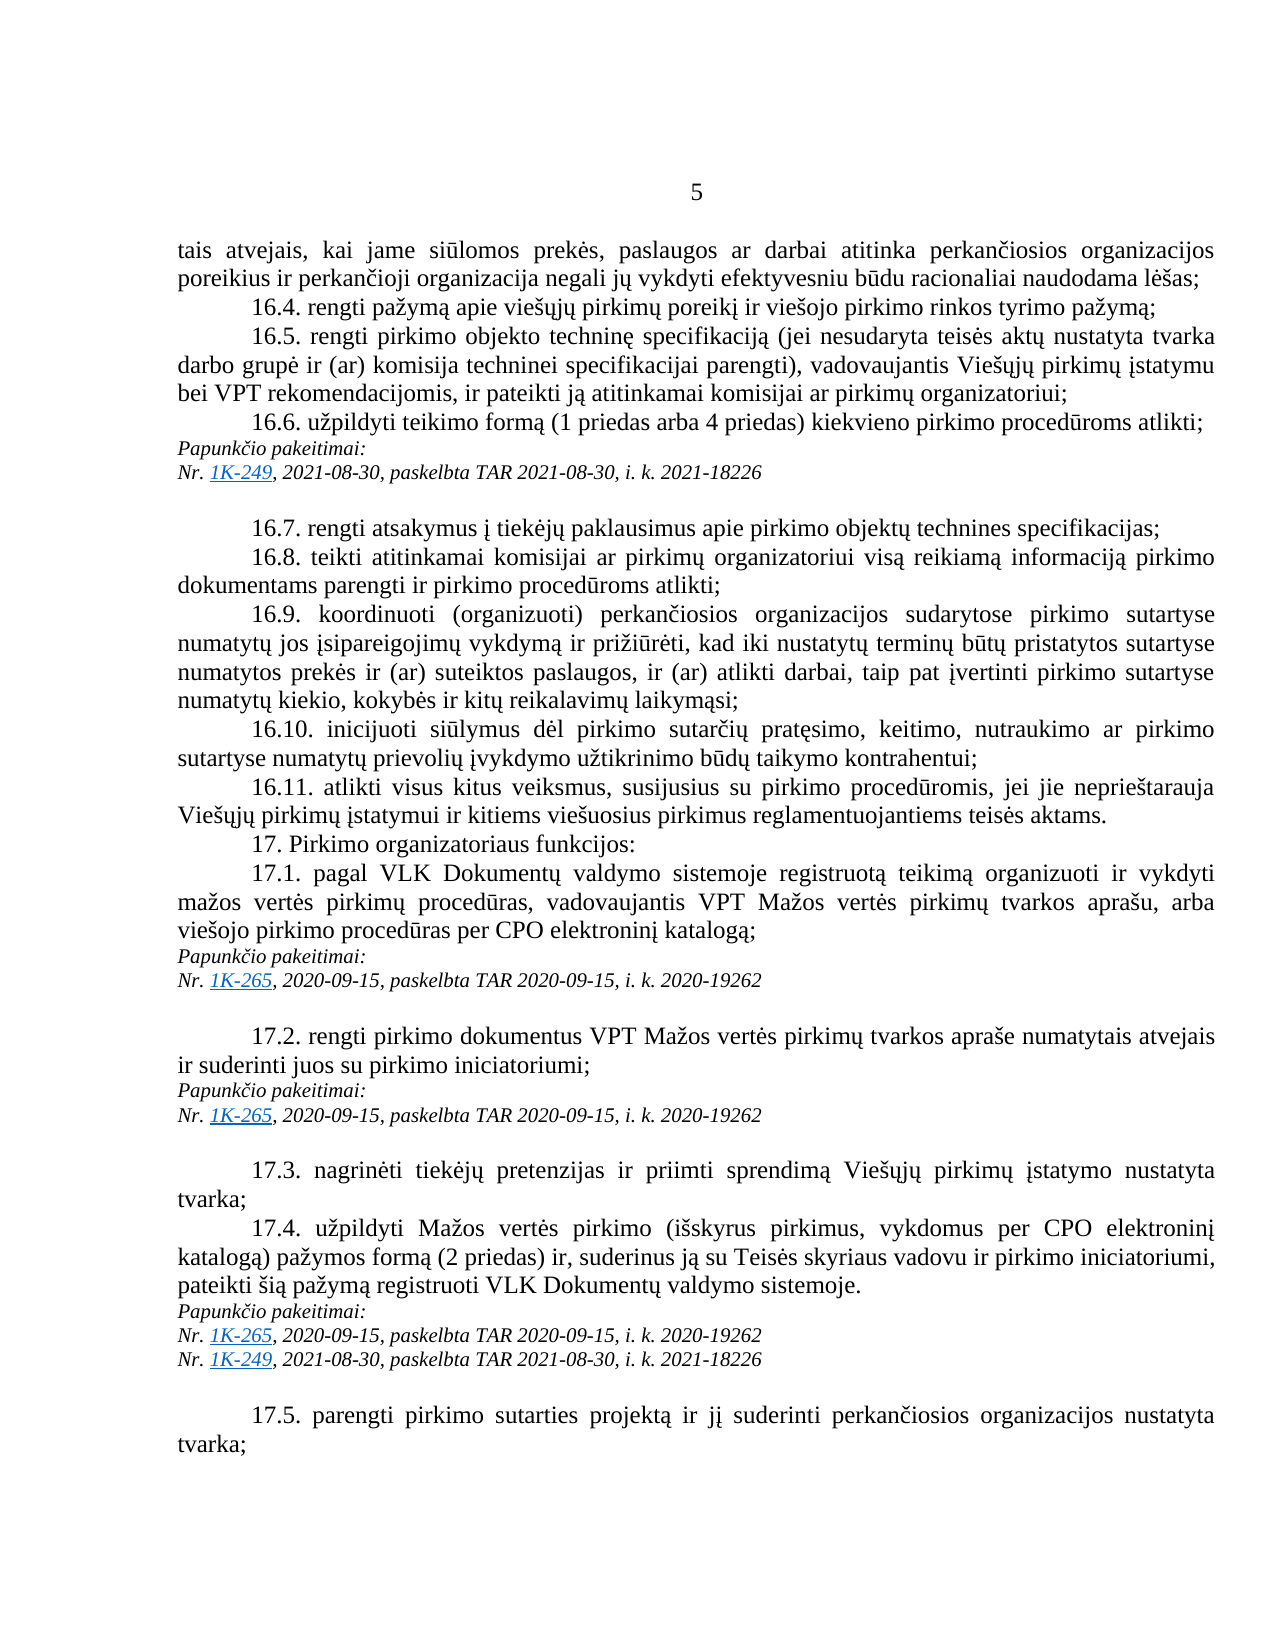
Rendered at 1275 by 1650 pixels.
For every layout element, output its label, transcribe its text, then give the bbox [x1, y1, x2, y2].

text 16.7. rengti atsakymus į tiekėjų paklausimus apie pirkimo objektų technines specifikacijas; [177, 513, 1216, 542]
text Nr. 1K-249, 2021-08-30, paskelbta TAR 2021-08-30, i. k. 2021-18226 [177, 460, 1216, 484]
text 17.4. užpildyti Mažos vertės pirkimo (išskyrus pirkimus, vykdomus per CPO elektroninį katalogą) pažymos formą (2 priedas) ir, suderinus ją su Teisės skyriaus vadovu ir pirkimo iniciatoriumi, pateikti šią pažymą registruoti VLK Dokumentų valdymo sistemoje. [177, 1213, 1216, 1299]
text 17.2. rengti pirkimo dokumentus VPT Mažos vertės pirkimų tvarkos apraše numatytais atvejais ir suderinti juos su pirkimo iniciatoriumi; [177, 1021, 1216, 1078]
text Papunkčio pakeitimai: [177, 944, 1216, 968]
text Nr. 1K-265, 2020-09-15, paskelbta TAR 2020-09-15, i. k. 2020-19262 [177, 1102, 1216, 1127]
text 16.9. koordinuoti (organizuoti) perkančiosios organizacijos sudarytose pirkimo sutartyse numatytų jos įsipareigojimų vykdymą ir prižiūrėti, kad iki nustatytų terminų būtų pristatytos sutartyse numatytos prekės ir (ar) suteiktos paslaugos, ir (ar) atlikti darbai, taip pat įvertinti pirkimo sutartyse numatytų kiekio, kokybės ir kitų reikalavimų laikymąsi; [177, 599, 1216, 714]
text Papunkčio pakeitimai: [177, 1299, 1216, 1323]
text 16.6. užpildyti teikimo formą (1 priedas arba 4 priedas) kiekvieno pirkimo procedūroms atlikti; [177, 407, 1216, 436]
text 16.10. inicijuoti siūlymus dėl pirkimo sutarčių pratęsimo, keitimo, nutraukimo ar pirkimo sutartyse numatytų prievolių įvykdymo užtikrinimo būdų taikymo kontrahentui; [177, 714, 1216, 772]
text Papunkčio pakeitimai: [177, 436, 1216, 460]
text 16.8. teikti atitinkamai komisijai ar pirkimų organizatoriui visą reikiamą informaciją pirkimo dokumentams parengti ir pirkimo procedūroms atlikti; [177, 542, 1216, 599]
text 17. Pirkimo organizatoriaus funkcijos: [177, 829, 1216, 858]
text 17.3. nagrinėti tiekėjų pretenzijas ir priimti sprendimą Viešųjų pirkimų įstatymo nustatyta tvarka; [177, 1155, 1216, 1213]
text 17.5. parengti pirkimo sutarties projektą ir jį suderinti perkančiosios organizacijos nustatyta tvarka; [177, 1400, 1216, 1457]
text 16.4. rengti pažymą apie viešųjų pirkimų poreikį ir viešojo pirkimo rinkos tyrimo pažymą; [177, 292, 1216, 321]
text 16.5. rengti pirkimo objekto techninę specifikaciją (jei nesudaryta teisės aktų nustatyta tvarka darbo grupė ir (ar) komisija techninei specifikacijai parengti), vadovaujantis Viešųjų pirkimų įstatymu bei VPT rekomendacijomis, ir pateikti ją atitinkamai komisijai ar pirkimų organizatoriui; [177, 321, 1216, 407]
text Papunkčio pakeitimai: [177, 1078, 1216, 1102]
text 16.11. atlikti visus kitus veiksmus, susijusius su pirkimo procedūromis, jei jie neprieštarauja Viešųjų pirkimų įstatymui ir kitiems viešuosius pirkimus reglamentuojantiems teisės aktams. [177, 772, 1216, 829]
text Nr. 1K-249, 2021-08-30, paskelbta TAR 2021-08-30, i. k. 2021-18226 [177, 1347, 1216, 1371]
text 17.1. pagal VLK Dokumentų valdymo sistemoje registruotą teikimą organizuoti ir vykdyti mažos vertės pirkimų procedūras, vadovaujantis VPT Mažos vertės pirkimų tvarkos aprašu, arba viešojo pirkimo procedūras per CPO elektroninį katalogą; [177, 858, 1216, 944]
text Nr. 1K-265, 2020-09-15, paskelbta TAR 2020-09-15, i. k. 2020-19262 [177, 1323, 1216, 1347]
text tais atvejais, kai jame siūlomos prekės, paslaugos ar darbai atitinka perkančiosios organizacijos poreikius ir perkančioji organizacija negali jų vykdyti efektyvesniu būdu racionaliai naudodama lėšas; [177, 235, 1216, 292]
text Nr. 1K-265, 2020-09-15, paskelbta TAR 2020-09-15, i. k. 2020-19262 [177, 968, 1216, 992]
